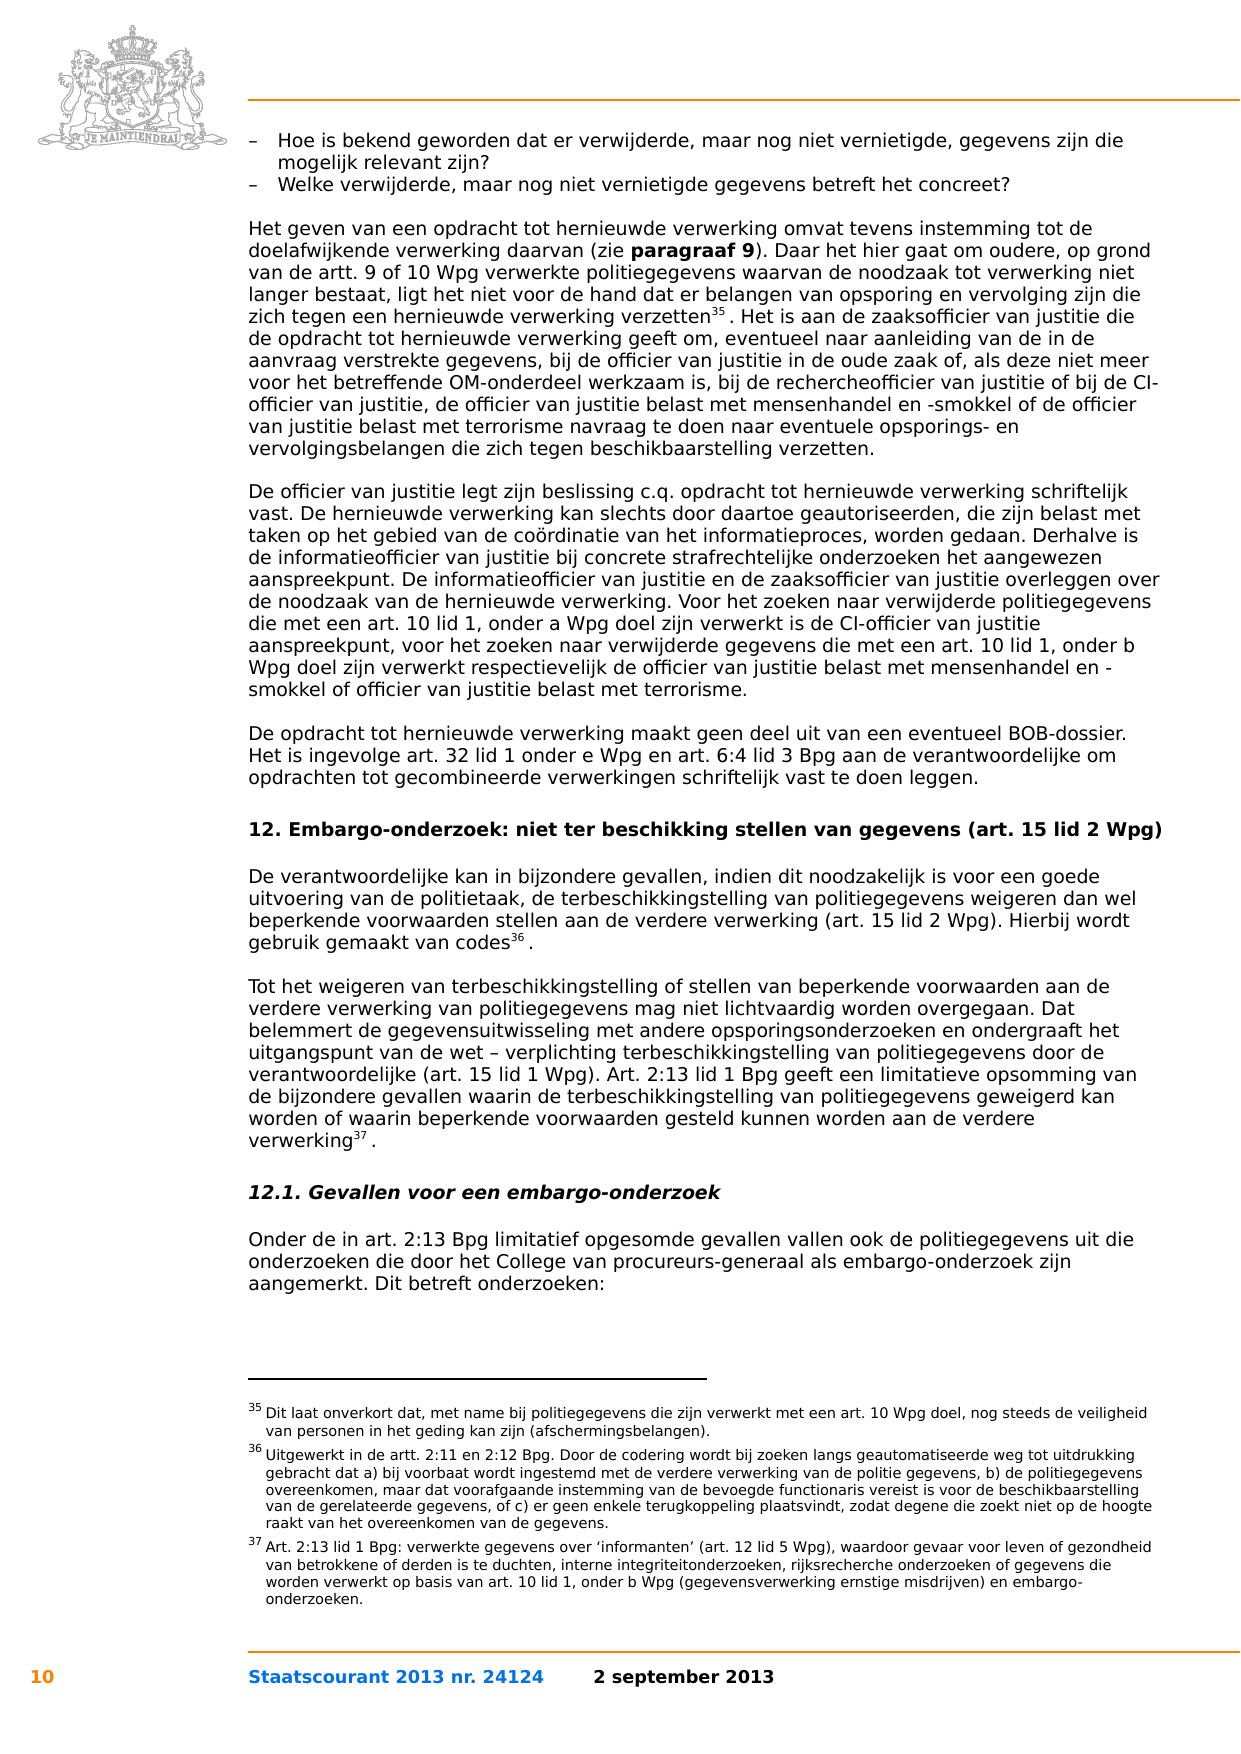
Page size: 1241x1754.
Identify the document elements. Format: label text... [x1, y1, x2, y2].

text – Hoe is bekend geworden dat er verwijderde, maar nog niet vernietigde, gegevens zijn die mogelijk relevant zijn? [248, 130, 1163, 174]
text Onder de in art. 2:13 Bpg limitatief opgesomde gevallen vallen ook de politiegegevens uit die onderzoeken die door het College van procureurs-generaal als embargo-onderzoek zijn aangemerkt. Dit betreft onderzoeken: [248, 1228, 1163, 1294]
text Art. 2:13 lid 1 Bpg: verwerkte gegevens over ‘informanten’ (art. 12 lid 5 Wpg), waardoor gevaar voor leven of gezondheid van betrokkene of derden is te duchten, interne integriteitonderzoeken, rijksrecherche onderzoeken of gegevens die worden verwerkt op basis van art. 10 lid 1, onder b Wpg (gegevensverwerking ernstige misdrijven) en embargo-onderzoeken. [248, 1535, 1163, 1608]
subtitle 12. Embargo-onderzoek: niet ter beschikking stellen van gegevens (art. 15 lid 2 Wpg) [248, 819, 1163, 841]
picture [38, 25, 227, 150]
text Dit laat onverkort dat, met name bij politiegegevens die zijn verwerkt met een art. 10 Wpg doel, nog steeds de veiligheid van personen in het geding kan zijn (afschermingsbelangen). [248, 1401, 1163, 1440]
subtitle 12.1. Gevallen voor een embargo-onderzoek [248, 1182, 1163, 1203]
text De opdracht tot hernieuwde verwerking maakt geen deel uit van een eventueel BOB-dossier. Het is ingevolge art. 32 lid 1 onder e Wpg en art. 6:4 lid 3 Bpg aan de verantwoordelijke om opdrachten tot gecombineerde verwerkingen schriftelijk vast te doen leggen. [248, 723, 1163, 789]
text Tot het weigeren van terbeschikkingstelling of stellen van beperkende voorwaarden aan de verdere verwerking van politiegegevens mag niet lichtvaardig worden overgegaan. Dat belemmert de gegevensuitwisseling met andere opsporingsonderzoeken en ondergraaft het uitgangspunt van de wet – verplichting terbeschikkingstelling van politiegegevens door de verantwoordelijke (art. 15 lid 1 Wpg). Art. 2:13 lid 1 Bpg geeft een limitatieve opsomming van de bijzondere gevallen waarin de terbeschikkingstelling van politiegegevens geweigerd kan worden of waarin beperkende voorwaarden gesteld kunnen worden aan de verdere verwerking. [248, 976, 1163, 1152]
text De verantwoordelijke kan in bijzondere gevallen, indien dit noodzakelijk is voor een goede uitvoering van de politietaak, de terbeschikkingstelling van politiegegevens weigeren dan wel beperkende voorwaarden stellen aan de verdere verwerking (art. 15 lid 2 Wpg). Hierbij wordt gebruik gemaakt van codes. [248, 866, 1163, 954]
text Het geven van een opdracht tot hernieuwde verwerking omvat tevens instemming tot de doelafwijkende verwerking daarvan (zie paragraaf 9). Daar het hier gaat om oudere, op grond van de artt. 9 of 10 Wpg verwerkte politiegegevens waarvan de noodzaak tot verwerking niet langer bestaat, ligt het niet voor de hand dat er belangen van opsporing en vervolging zijn die zich tegen een hernieuwde verwerking verzetten. Het is aan de zaaksofficier van justitie die de opdracht tot hernieuwde verwerking geeft om, eventueel naar aanleiding van de in de aanvraag verstrekte gegevens, bij de officier van justitie in de oude zaak of, als deze niet meer voor het betreffende OM-onderdeel werkzaam is, bij de rechercheofficier van justitie of bij de CI-officier van justitie, de officier van justitie belast met mensenhandel en -smokkel of de officier van justitie belast met terrorisme navraag te doen naar eventuele opsporings- en vervolgingsbelangen die zich tegen beschikbaarstelling verzetten. [248, 218, 1163, 459]
text – Welke verwijderde, maar nog niet vernietigde gegevens betreft het concreet? [248, 174, 1163, 196]
text De officier van justitie legt zijn beslissing c.q. opdracht tot hernieuwde verwerking schriftelijk vast. De hernieuwde verwerking kan slechts door daartoe geautoriseerden, die zijn belast met taken op het gebied van de coördinatie van het informatieproces, worden gedaan. Derhalve is de informatieofficier van justitie bij concrete strafrechtelijke onderzoeken het aangewezen aanspreekpunt. De informatieofficier van justitie en de zaaksofficier van justitie overleggen over de noodzaak van de hernieuwde verwerking. Voor het zoeken naar verwijderde politiegegevens die met een art. 10 lid 1, onder a Wpg doel zijn verwerkt is de CI-officier van justitie aanspreekpunt, voor het zoeken naar verwijderde gegevens die met een art. 10 lid 1, onder b Wpg doel zijn verwerkt respectievelijk de officier van justitie belast met mensenhandel en -smokkel of officier van justitie belast met terrorisme. [248, 481, 1163, 701]
text Uitgewerkt in de artt. 2:11 en 2:12 Bpg. Door de codering wordt bij zoeken langs geautomatiseerde weg tot uitdrukking gebracht dat a) bij voorbaat wordt ingestemd met de verdere verwerking van de politie gegevens, b) de politiegegevens overeenkomen, maar dat voorafgaande instemming van de bevoegde functionaris vereist is voor de beschikbaarstelling van de gerelateerde gegevens, of c) er geen enkele terugkoppeling plaatsvindt, zodat degene die zoekt niet op de hoogte raakt van het overeenkomen van de gegevens. [248, 1443, 1163, 1532]
